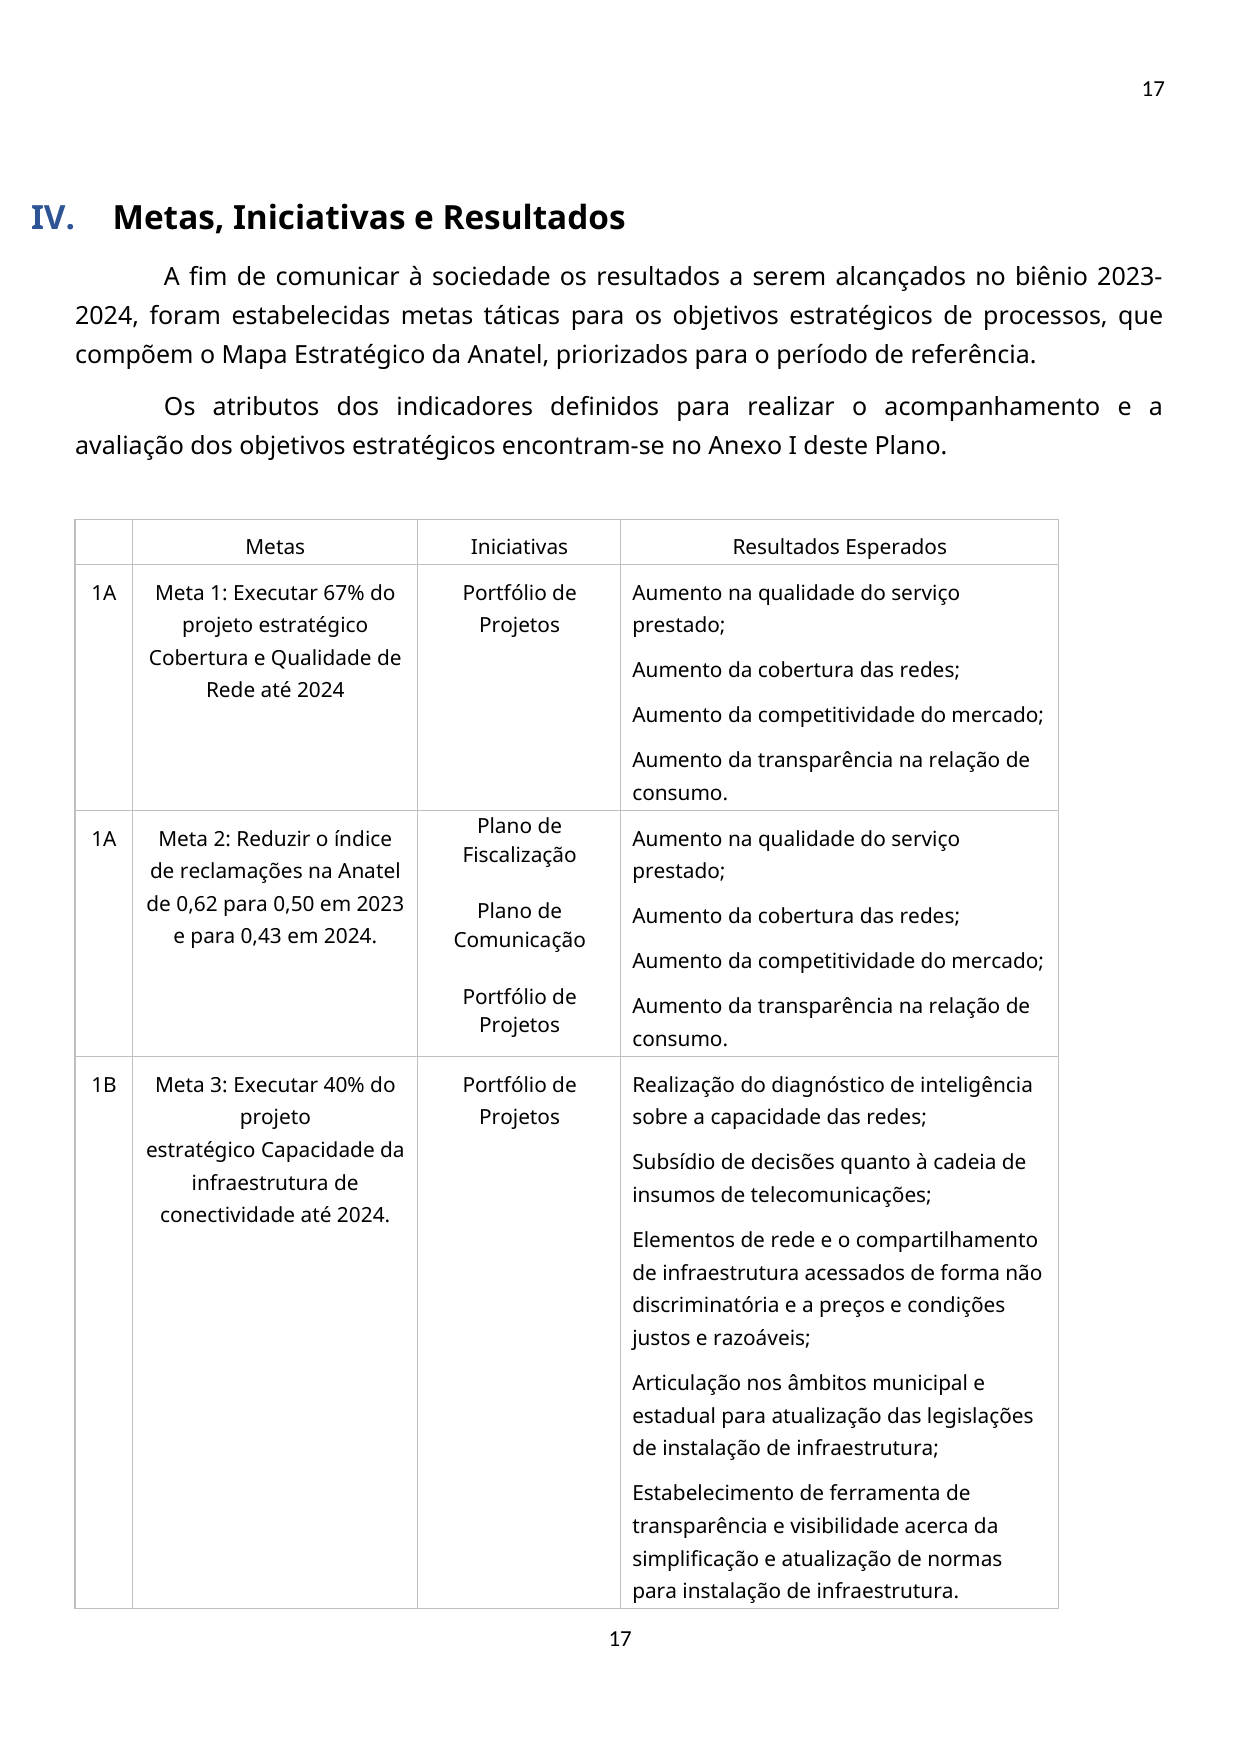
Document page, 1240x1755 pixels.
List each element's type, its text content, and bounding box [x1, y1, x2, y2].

table_cell Meta 1: Executar 67% do projeto estratégico Cobertura e Qualidade de Rede até 2024 [133, 565, 417, 810]
table_cell Portfólio de Projetos [418, 1057, 620, 1608]
list Metas, Iniciativas e Resultados [75, 194, 1164, 239]
text Os atributos dos indicadores definidos para realizar o acompanhamento e a avaliação dos objetivos estratégicos encontram-se no Anexo I deste Plano. [75, 389, 1164, 462]
table_cell Plano de Fiscalização Plano de Comunicação Portfólio de Projetos [418, 811, 620, 1056]
table_header [76, 520, 132, 564]
table_header Resultados Esperados [621, 520, 1058, 564]
table_cell 1A [76, 565, 132, 810]
table_cell Aumento na qualidade do serviço prestado; Aumento da cobertura das redes; Aumento da competitividade do mercado; Aumento da transparência na relação de consumo. [621, 565, 1058, 810]
text A fim de comunicar à sociedade os resultados a serem alcançados no biênio 2023-2024, foram estabelecidas metas táticas para os objetivos estratégicos de processos, que compõem o Mapa Estratégico da Anatel, priorizados para o período de referência. [75, 259, 1164, 371]
table_header Metas [133, 520, 417, 564]
table_cell 1A [76, 811, 132, 1056]
table_header Iniciativas [418, 520, 620, 564]
table_cell Portfólio de Projetos [418, 565, 620, 810]
table_cell Aumento na qualidade do serviço prestado; Aumento da cobertura das redes; Aumento da competitividade do mercado; Aumento da transparência na relação de consumo. [621, 811, 1058, 1056]
table_cell Meta 2: Reduzir o índice de reclamações na Anatel de 0,62 para 0,50 em 2023 e para 0,43 em 2024. [133, 811, 417, 1056]
table_cell 1B [76, 1057, 132, 1608]
table_cell Realização do diagnóstico de inteligência sobre a capacidade das redes; Subsídio de decisões quanto à cadeia de insumos de telecomunicações; Elementos de rede e o compartilhamento de infraestrutura acessados de forma não discriminatória e a preços e condições justos e razoáveis; Articulação nos âmbitos municipal e estadual para atualização das legislações de instalação de infraestrutura; Estabelecimento de ferramenta de transparência e visibilidade acerca da simplificação e atualização de normas para instalação de infraestrutura. [621, 1057, 1058, 1608]
table_cell Meta 3: Executar 40% do projeto estratégico Capacidade da infraestrutura de conectividade até 2024. [133, 1057, 417, 1608]
